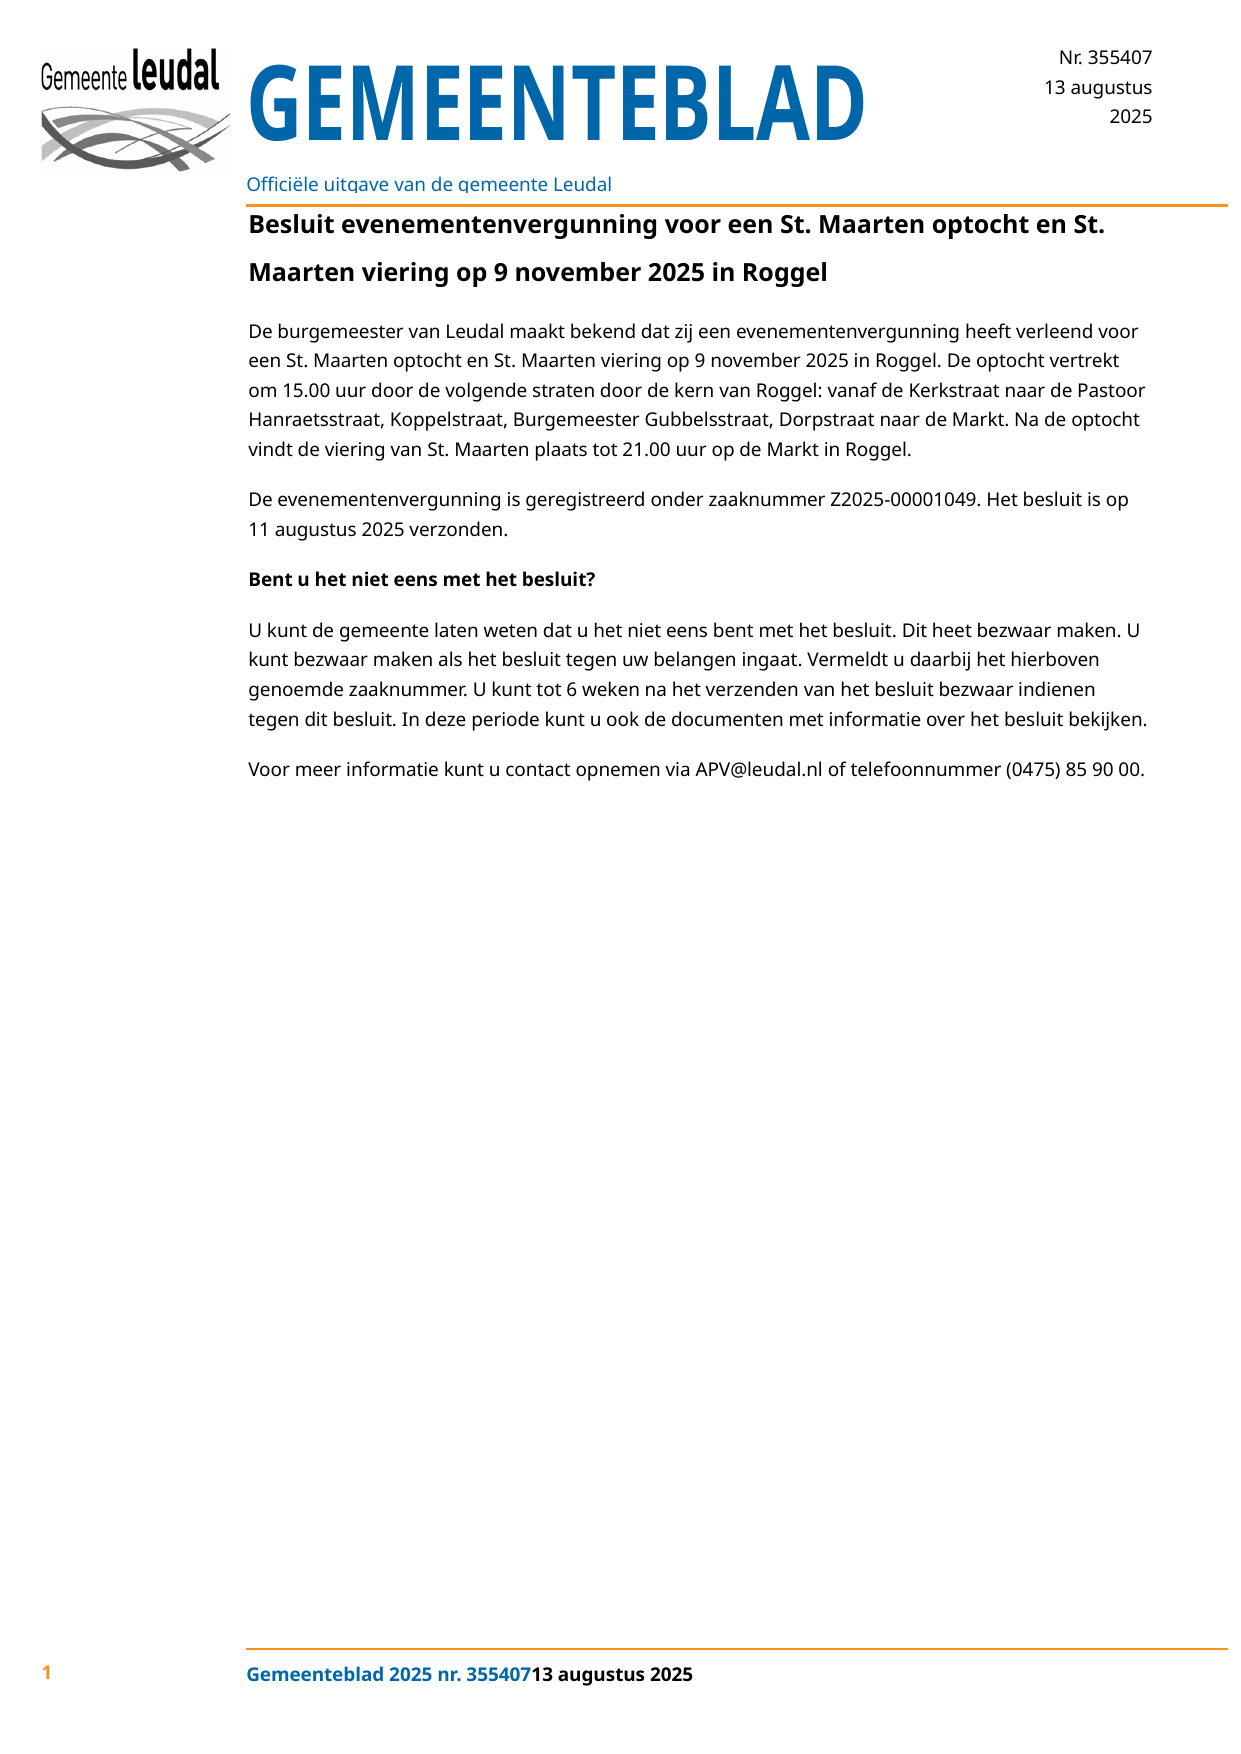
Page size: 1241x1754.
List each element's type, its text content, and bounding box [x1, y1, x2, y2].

text Bent u het niet eens met het besluit? [248, 567, 1152, 592]
text Voor meer informatie kunt u contact opnemen via APV@leudal.nl of telefoonnummer (0475) 85 90 00. [248, 756, 1152, 782]
text U kunt de gemeente laten weten dat u het niet eens bent met het besluit. Dit heet bezwaar maken. U kunt bezwaar maken als het besluit tegen uw belangen ingaat. Vermeldt u daarbij het hierboven genoemde zaaknummer. U kunt tot 6 weken na het verzenden van het besluit bezwaar indienen tegen dit besluit. In deze periode kunt u ook de documenten met informatie over het besluit bekijken. [248, 617, 1152, 732]
text De evenementenvergunning is geregistreerd onder zaaknummer Z2025-00001049. Het besluit is op 11 augustus 2025 verzonden. [248, 487, 1152, 542]
picture [41, 47, 231, 172]
text Besluit evenementenvergunning voor een St. Maarten optocht en St. Maarten viering op 9 november 2025 in Roggel [248, 207, 1152, 288]
text De burgemeester van Leudal maakt bekend dat zij een evenementenvergunning heeft verleend voor een St. Maarten optocht en St. Maarten viering op 9 november 2025 in Roggel. De optocht vertrekt om 15.00 uur door de volgende straten door de kern van Roggel: vanaf de Kerkstraat naar de Pastoor Hanraetsstraat, Koppelstraat, Burgemeester Gubbelsstraat, Dorpstraat naar de Markt. Na de optocht vindt de viering van St. Maarten plaats tot 21.00 uur op de Markt in Roggel. [248, 318, 1152, 462]
